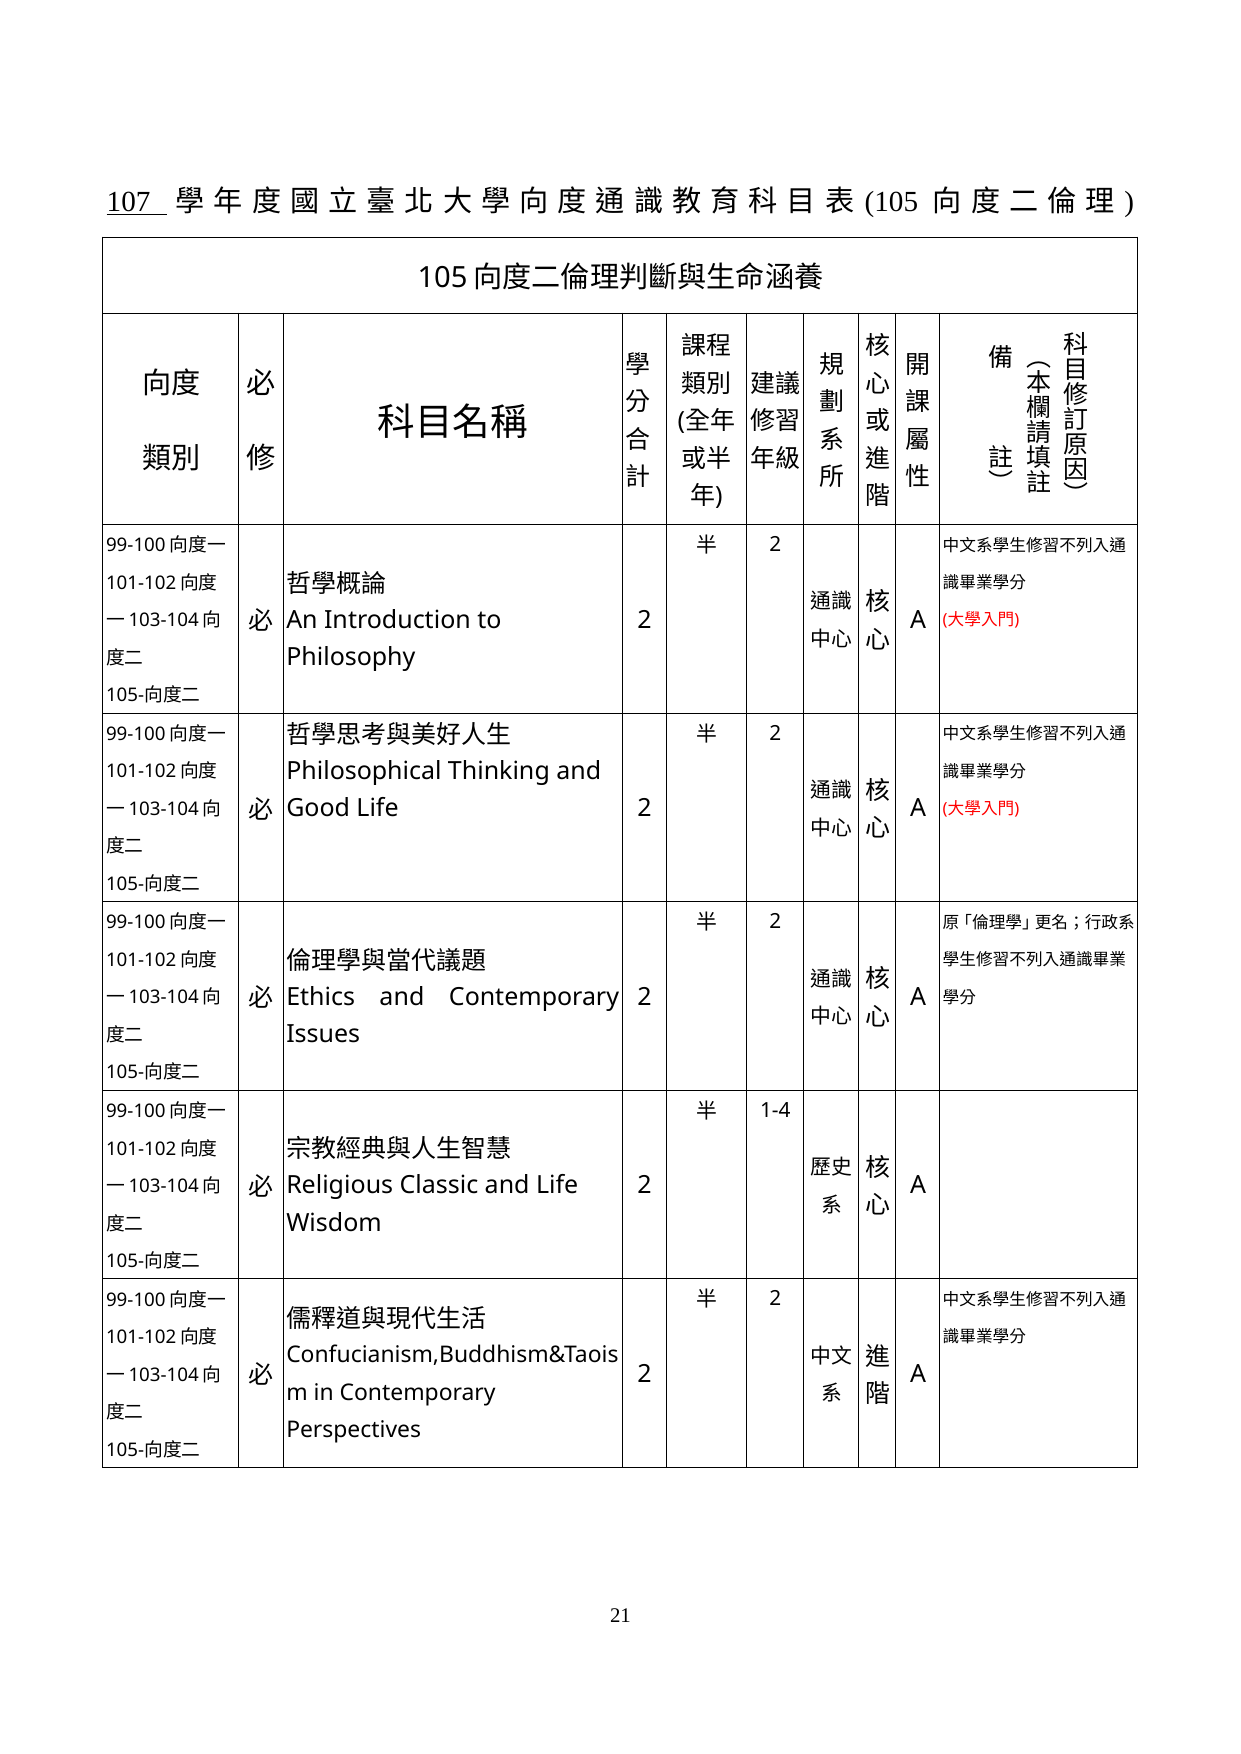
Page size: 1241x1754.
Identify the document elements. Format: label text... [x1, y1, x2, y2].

table_cell 核心 [859, 714, 895, 901]
table_cell 中文系 [804, 1279, 858, 1467]
table_cell 半 [667, 1091, 746, 1278]
table_cell 2 [623, 714, 666, 901]
table_cell 建議修習年級 [747, 314, 803, 524]
table_cell 2 [747, 1279, 803, 1467]
table_cell 99-100向度一 101-102向度一103-104向度二 105-向度二 [103, 525, 238, 712]
table_header 105向度二倫理判斷與生命涵養 [103, 238, 1137, 313]
table_cell 2 [747, 714, 803, 901]
table_cell 宗教經典與人生智慧 Religious Classic and Life Wisdom [284, 1091, 622, 1278]
table_cell 2 [623, 525, 666, 712]
table_cell 進階 [859, 1279, 895, 1467]
table_cell 必 [239, 525, 283, 712]
table_cell 規劃系所 [804, 314, 858, 524]
table_cell 中文系學生修習不列入通識畢業學分 [940, 1279, 1137, 1467]
table_cell 學分合計 [623, 314, 666, 524]
text 107 學年度國立臺北大學向度通識教育科目表(105向度二倫理) [106, 162, 1134, 237]
table_cell 科目名稱 [284, 314, 622, 524]
table_cell 中文系學生修習不列入通識畢業學分 (大學入門) [940, 525, 1137, 712]
table_cell 1-4 [747, 1091, 803, 1278]
table_cell 半 [667, 1279, 746, 1467]
table_cell 必 [239, 714, 283, 901]
table_cell 哲學思考與美好人生Philosophical Thinking and Good Life [284, 714, 622, 901]
table_cell 課程類別(全年或半年) [667, 314, 746, 524]
table_cell 核心 [859, 525, 895, 712]
table_cell 通識中心 [804, 714, 858, 901]
table_cell A [896, 902, 939, 1089]
table_cell 中文系學生修習不列入通識畢業學分 (大學入門) [940, 714, 1137, 901]
table_cell 99-100向度一 101-102向度一103-104向度二 105-向度二 [103, 1091, 238, 1278]
table_cell [940, 1091, 1137, 1278]
table_cell 2 [623, 1091, 666, 1278]
table_cell 倫理學與當代議題 Ethics and Contemporary Issues [284, 902, 622, 1089]
table_cell A [896, 1091, 939, 1278]
table_cell 99-100向度一 101-102向度一103-104向度二 105-向度二 [103, 714, 238, 901]
table_cell A [896, 714, 939, 901]
table_cell 99-100向度一 101-102向度一103-104向度二 105-向度二 [103, 902, 238, 1089]
table_cell 核心 [859, 1091, 895, 1278]
table_cell 通識中心 [804, 902, 858, 1089]
table_cell 2 [623, 902, 666, 1089]
table_cell 哲學概論 An Introduction to Philosophy [284, 525, 622, 712]
table_cell 核心 [859, 902, 895, 1089]
table_cell 開課屬性 [896, 314, 939, 524]
table_cell 必 [239, 902, 283, 1089]
table_cell 半 [667, 902, 746, 1089]
table_cell 99-100向度一 101-102向度一103-104向度二 105-向度二 [103, 1279, 238, 1467]
table_cell 向度 類別 [103, 314, 238, 524]
table_cell 原「倫理學」更名；行政系學生修習不列入通識畢業學分 [940, 902, 1137, 1089]
table_cell 歷史系 [804, 1091, 858, 1278]
table_cell 2 [747, 525, 803, 712]
table_cell 通識中心 [804, 525, 858, 712]
table_cell 科目修訂原因） （本欄請填註 備 註） [940, 314, 1137, 524]
table_cell 半 [667, 525, 746, 712]
table_cell 必 [239, 1091, 283, 1278]
table_cell A [896, 525, 939, 712]
table_cell A [896, 1279, 939, 1467]
table_cell 2 [747, 902, 803, 1089]
table_cell 核心或進階 [859, 314, 895, 524]
table_cell 必 [239, 1279, 283, 1467]
table_cell 半 [667, 714, 746, 901]
table_cell 2 [623, 1279, 666, 1467]
table_cell 必修 [239, 314, 283, 524]
table_cell 儒釋道與現代生活 Confucianism,Buddhism&Taoism in Contemporary Perspectives [284, 1279, 622, 1467]
